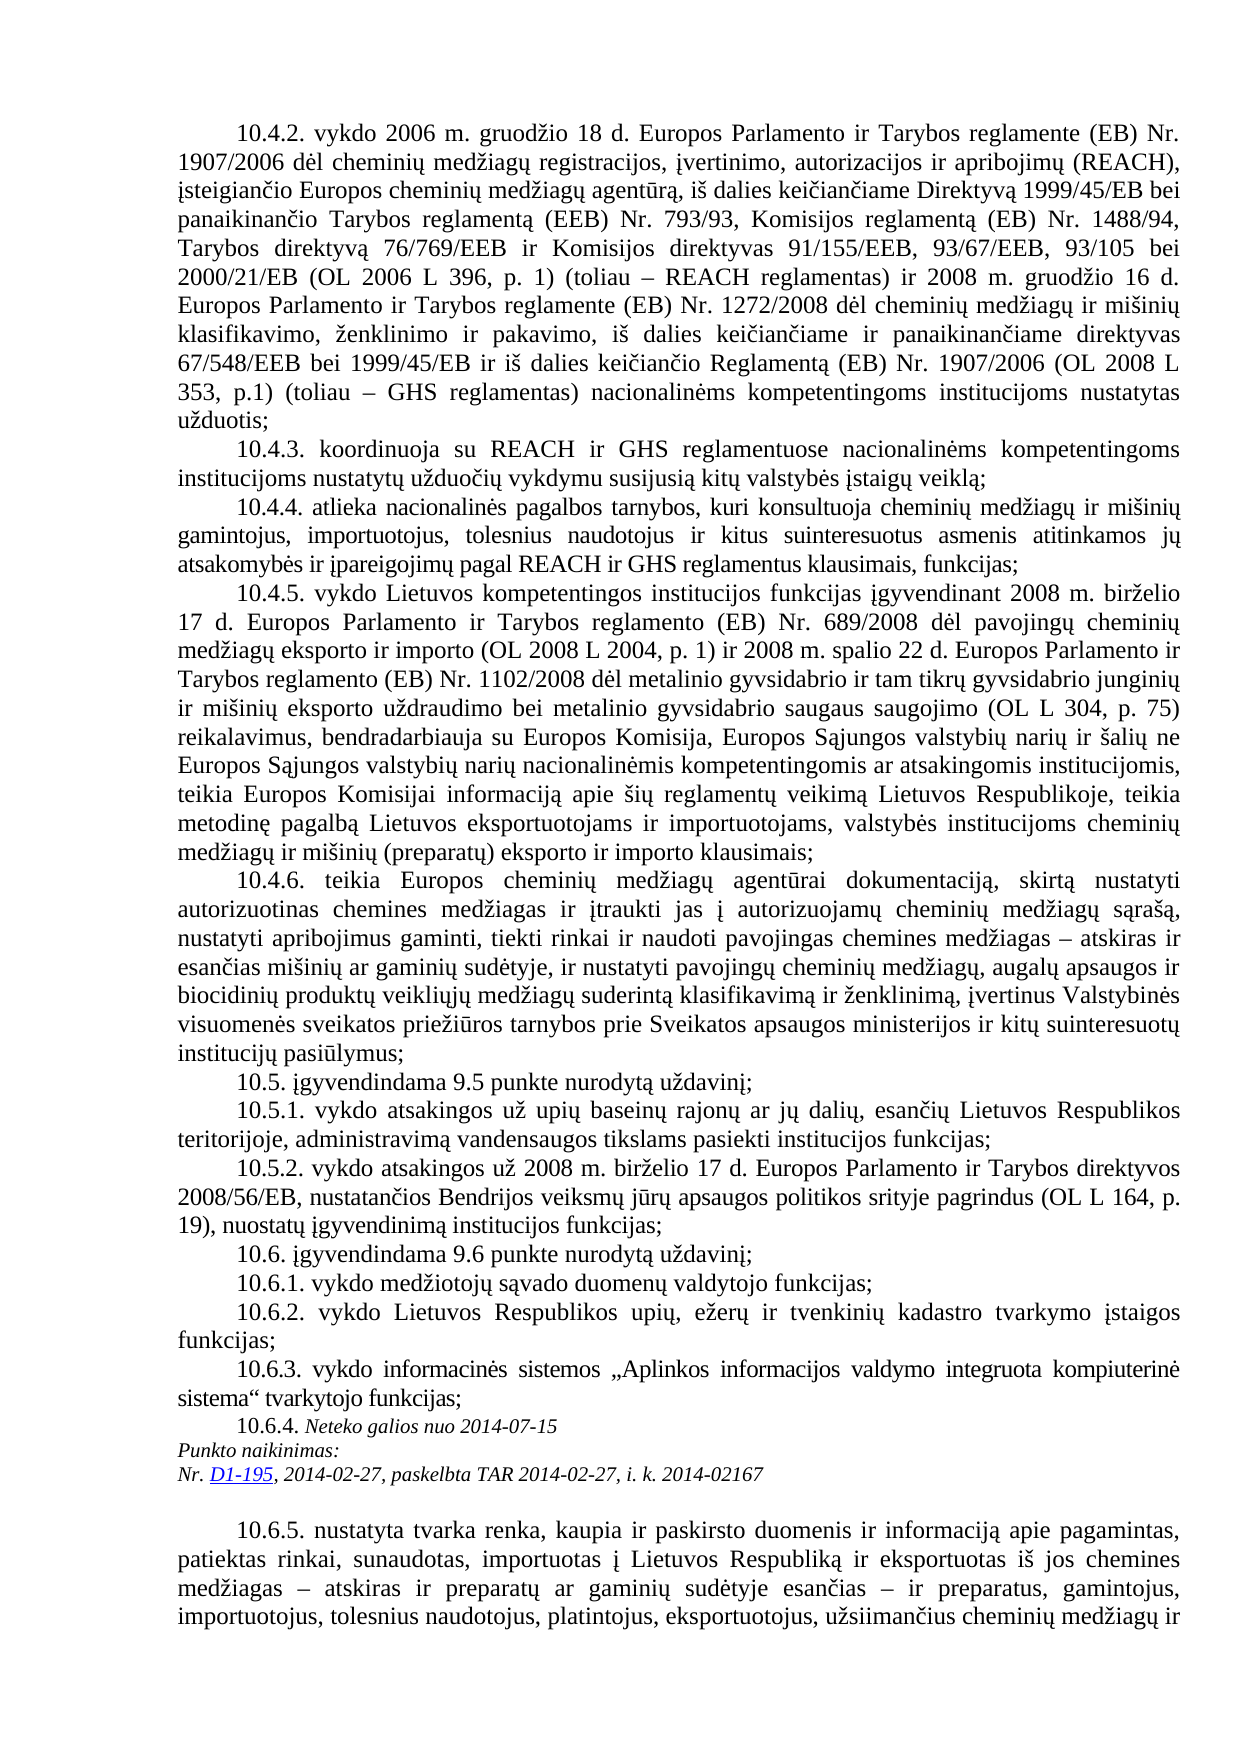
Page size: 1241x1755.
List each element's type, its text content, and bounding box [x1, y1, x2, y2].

text 10.6.1. vykdo medžiotojų sąvado duomenų valdytojo funkcijas; [177, 1268, 1181, 1297]
text 10.5. įgyvendindama 9.5 punkte nurodytą uždavinį; [177, 1067, 1181, 1096]
text 10.4.6. teikia Europos cheminių medžiagų agentūrai dokumentaciją, skirtą nustatyti autorizuotinas chemines medžiagas ir įtraukti jas į autorizuojamų cheminių medžiagų sąrašą, nustatyti apribojimus gaminti, tiekti rinkai ir naudoti pavojingas chemines medžiagas – atskiras ir esančias mišinių ar gaminių sudėtyje, ir nustatyti pavojingų cheminių medžiagų, augalų apsaugos ir biocidinių produktų veikliųjų medžiagų suderintą klasifikavimą ir ženklinimą, įvertinus Valstybinės visuomenės sveikatos priežiūros tarnybos prie Sveikatos apsaugos ministerijos ir kitų suinteresuotų institucijų pasiūlymus; [177, 866, 1181, 1067]
text 10.6.5. nustatyta tvarka renka, kaupia ir paskirsto duomenis ir informaciją apie pagamintas, patiektas rinkai, sunaudotas, importuotas į Lietuvos Respubliką ir eksportuotas iš jos chemines medžiagas – atskiras ir preparatų ar gaminių sudėtyje esančias – ir preparatus, gamintojus, importuotojus, tolesnius naudotojus, platintojus, eksportuotojus, užsiimančius cheminių medžiagų ir [177, 1515, 1181, 1630]
text 10.6.3. vykdo informacinės sistemos „Aplinkos informacijos valdymo integruota kompiuterinė sistema“ tvarkytojo funkcijas; [177, 1354, 1181, 1412]
text 10.4.3. koordinuoja su REACH ir GHS reglamentuose nacionalinėms kompetentingoms institucijoms nustatytų užduočių vykdymu susijusią kitų valstybės įstaigų veiklą; [177, 434, 1181, 492]
text 10.4.4. atlieka nacionalinės pagalbos tarnybos, kuri konsultuoja cheminių medžiagų ir mišinių gamintojus, importuotojus, tolesnius naudotojus ir kitus suinteresuotus asmenis atitinkamos jų atsakomybės ir įpareigojimų pagal REACH ir GHS reglamentus klausimais, funkcijas; [177, 492, 1181, 578]
text 10.6.4. Neteko galios nuo 2014-07-15 [177, 1412, 1181, 1438]
text 10.5.1. vykdo atsakingos už upių baseinų rajonų ar jų dalių, esančių Lietuvos Respublikos teritorijoje, administravimą vandensaugos tikslams pasiekti institucijos funkcijas; [177, 1096, 1181, 1153]
text Punkto naikinimas: [177, 1438, 1181, 1462]
text Nr. D1-195, 2014-02-27, paskelbta TAR 2014-02-27, i. k. 2014-02167 [177, 1462, 1181, 1486]
text 10.4.2. vykdo 2006 m. gruodžio 18 d. Europos Parlamento ir Tarybos reglamente (EB) Nr. 1907/2006 dėl cheminių medžiagų registracijos, įvertinimo, autorizacijos ir apribojimų (REACH), įsteigiančio Europos cheminių medžiagų agentūrą, iš dalies keičiančiame Direktyvą 1999/45/EB bei panaikinančio Tarybos reglamentą (EEB) Nr. 793/93, Komisijos reglamentą (EB) Nr. 1488/94, Tarybos direktyvą 76/769/EEB ir Komisijos direktyvas 91/155/EEB, 93/67/EEB, 93/105 bei 2000/21/EB (OL 2006 L 396, p. 1) (toliau – REACH reglamentas) ir 2008 m. gruodžio 16 d. Europos Parlamento ir Tarybos reglamente (EB) Nr. 1272/2008 dėl cheminių medžiagų ir mišinių klasifikavimo, ženklinimo ir pakavimo, iš dalies keičiančiame ir panaikinančiame direktyvas 67/548/EEB bei 1999/45/EB ir iš dalies keičiančio Reglamentą (EB) Nr. 1907/2006 (OL 2008 L 353, p.1) (toliau – GHS reglamentas) nacionalinėms kompetentingoms institucijoms nustatytas užduotis; [177, 118, 1181, 434]
text 10.6.2. vykdo Lietuvos Respublikos upių, ežerų ir tvenkinių kadastro tvarkymo įstaigos funkcijas; [177, 1297, 1181, 1354]
text 10.6. įgyvendindama 9.6 punkte nurodytą uždavinį; [177, 1239, 1181, 1268]
text 10.4.5. vykdo Lietuvos kompetentingos institucijos funkcijas įgyvendinant 2008 m. birželio 17 d. Europos Parlamento ir Tarybos reglamento (EB) Nr. 689/2008 dėl pavojingų cheminių medžiagų eksporto ir importo (OL 2008 L 2004, p. 1) ir 2008 m. spalio 22 d. Europos Parlamento ir Tarybos reglamento (EB) Nr. 1102/2008 dėl metalinio gyvsidabrio ir tam tikrų gyvsidabrio junginių ir mišinių eksporto uždraudimo bei metalinio gyvsidabrio saugaus saugojimo (OL L 304, p. 75) reikalavimus, bendradarbiauja su Europos Komisija, Europos Sąjungos valstybių narių ir šalių ne Europos Sąjungos valstybių narių nacionalinėmis kompetentingomis ar atsakingomis institucijomis, teikia Europos Komisijai informaciją apie šių reglamentų veikimą Lietuvos Respublikoje, teikia metodinę pagalbą Lietuvos eksportuotojams ir importuotojams, valstybės institucijoms cheminių medžiagų ir mišinių (preparatų) eksporto ir importo klausimais; [177, 578, 1181, 866]
text 10.5.2. vykdo atsakingos už 2008 m. birželio 17 d. Europos Parlamento ir Tarybos direktyvos 2008/56/EB, nustatančios Bendrijos veiksmų jūrų apsaugos politikos srityje pagrindus (OL L 164, p. 19), nuostatų įgyvendinimą institucijos funkcijas; [177, 1153, 1181, 1239]
